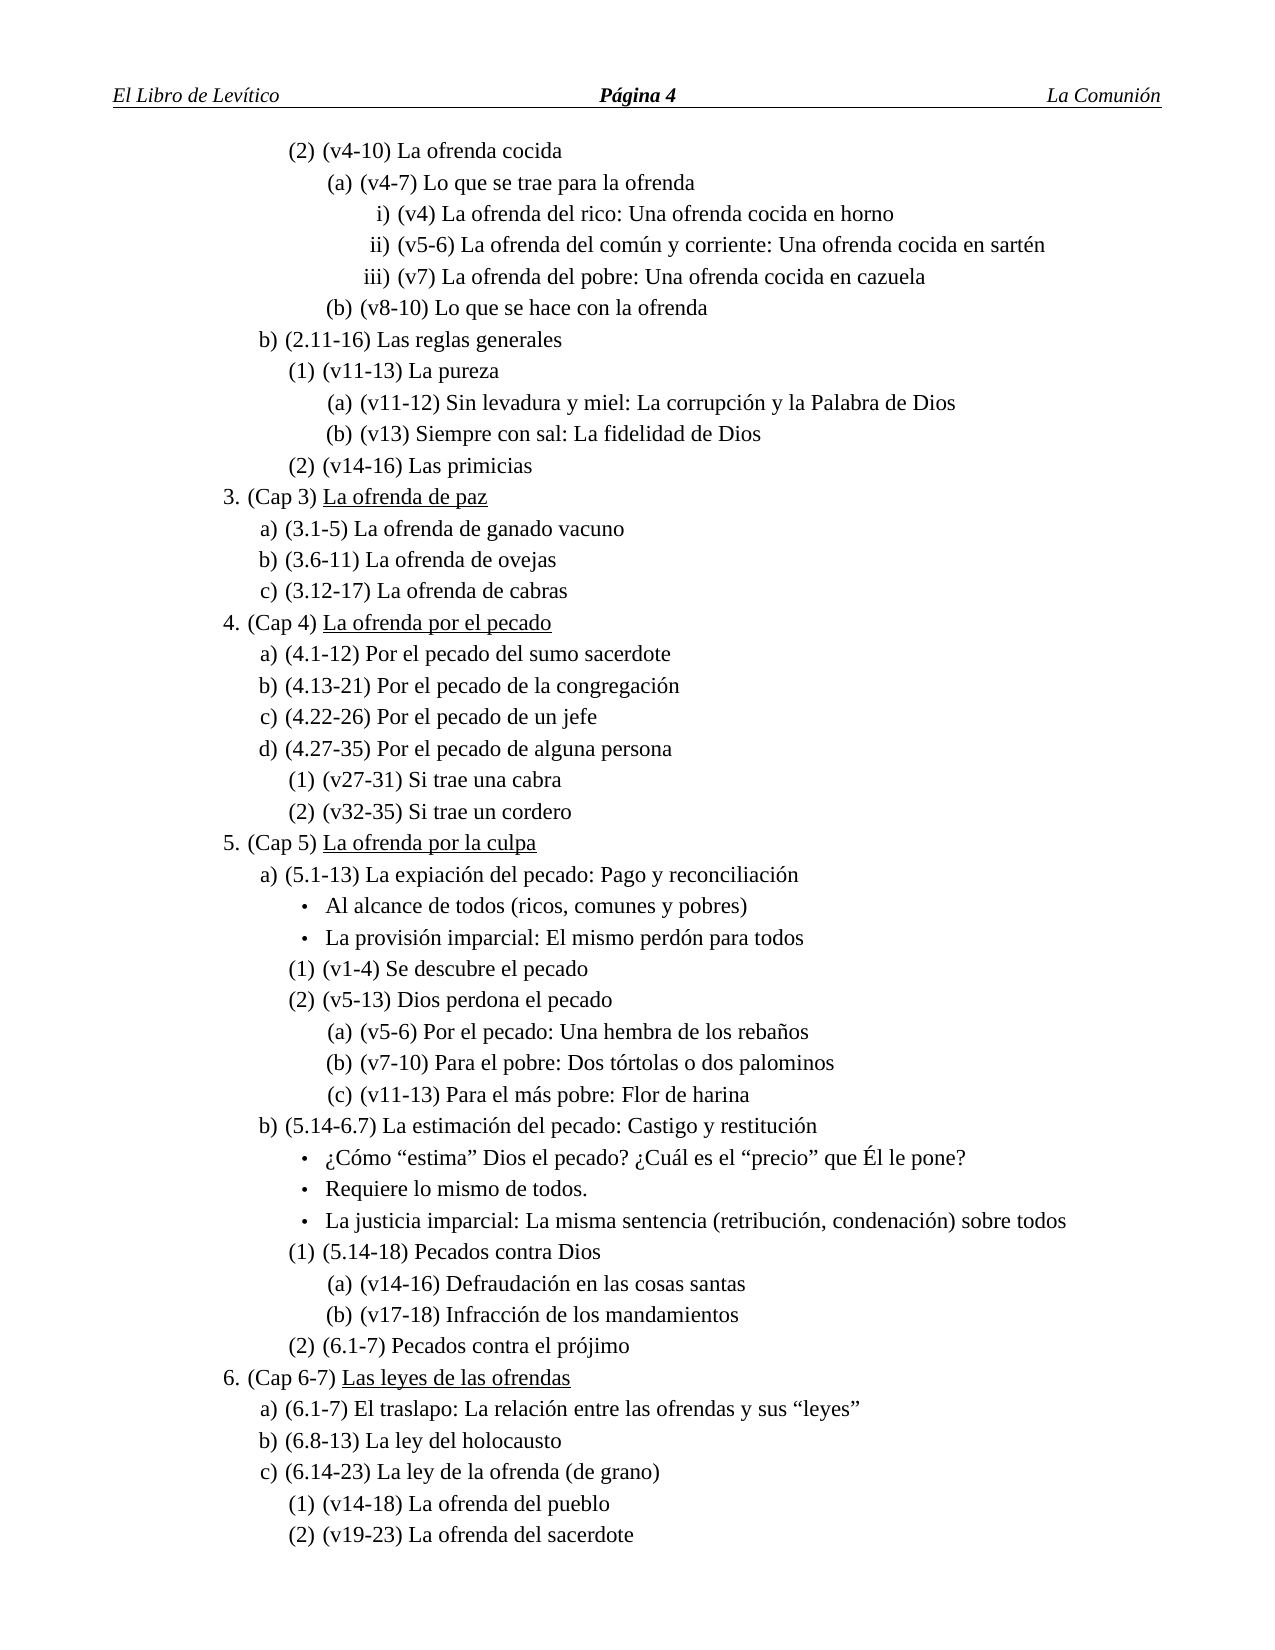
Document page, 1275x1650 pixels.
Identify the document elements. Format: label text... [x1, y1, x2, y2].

list (Cap 3) La ofrenda de paz [187, 484, 1162, 509]
list (5.1-13) La expiación del pecado: Pago y reconciliación [225, 862, 1162, 887]
list (4.22-26) Por el pecado de un jefe [225, 704, 1162, 730]
list (v19-23) La ofrenda del sacerdote [262, 1522, 1162, 1548]
list La justicia imparcial: La misma sentencia (retribución, condenación) sobre todos [301, 1208, 1162, 1233]
list (5.14-6.7) La estimación del pecado: Castigo y restitución [225, 1113, 1162, 1139]
list (6.14-23) La ley de la ofrenda (de grano) [225, 1459, 1162, 1485]
list (Cap 6-7) Las leyes de las ofrendas [187, 1365, 1162, 1390]
list (v7) La ofrenda del pobre: Una ofrenda cocida en cazuela [337, 264, 1162, 289]
list (3.12-17) La ofrenda de cabras [225, 578, 1162, 604]
list (v1-4) Se descubre el pecado [262, 956, 1162, 981]
list (v4) La ofrenda del rico: Una ofrenda cocida en horno [337, 201, 1162, 226]
list (2.11-16) Las reglas generales [225, 327, 1162, 352]
list (v4-10) La ofrenda cocida [262, 138, 1162, 163]
list (3.6-11) La ofrenda de ovejas [225, 547, 1162, 572]
list Al alcance de todos (ricos, comunes y pobres) [301, 893, 1162, 918]
list (v4-7) Lo que se trae para la ofrenda [300, 169, 1162, 195]
list ¿Cómo “estima” Dios el pecado? ¿Cuál es el “precio” que Él le pone? [301, 1145, 1162, 1170]
list (v13) Siempre con sal: La fidelidad de Dios [300, 421, 1162, 447]
list (4.1-12) Por el pecado del sumo sacerdote [225, 641, 1162, 667]
list (v5-6) La ofrenda del común y corriente: Una ofrenda cocida en sartén [337, 232, 1162, 258]
list (4.13-21) Por el pecado de la congregación [225, 673, 1162, 698]
list (Cap 5) La ofrenda por la culpa [187, 830, 1162, 856]
list (v11-13) La pureza [262, 358, 1162, 384]
list (v8-10) Lo que se hace con la ofrenda [300, 295, 1162, 321]
list (v5-6) Por el pecado: Una hembra de los rebaños [300, 1019, 1162, 1044]
list Requiere lo mismo de todos. [301, 1176, 1162, 1202]
list (6.8-13) La ley del holocausto [225, 1428, 1162, 1453]
list (3.1-5) La ofrenda de ganado vacuno [225, 516, 1162, 541]
list La provisión imparcial: El mismo perdón para todos [301, 924, 1162, 950]
list (4.27-35) Por el pecado de alguna persona [225, 736, 1162, 761]
list (Cap 4) La ofrenda por el pecado [187, 610, 1162, 635]
list (v5-13) Dios perdona el pecado [262, 987, 1162, 1013]
list (v14-18) La ofrenda del pueblo [262, 1491, 1162, 1516]
list (v14-16) Las primicias [262, 453, 1162, 478]
list (v14-16) Defraudación en las cosas santas [300, 1271, 1162, 1296]
list (v7-10) Para el pobre: Dos tórtolas o dos palominos [300, 1050, 1162, 1076]
list (6.1-7) El traslapo: La relación entre las ofrendas y sus “leyes” [225, 1396, 1162, 1422]
list (v27-31) Si trae una cabra [262, 767, 1162, 793]
list (v11-12) Sin levadura y miel: La corrupción y la Palabra de Dios [300, 390, 1162, 415]
list (v32-35) Si trae un cordero [262, 799, 1162, 824]
list (6.1-7) Pecados contra el prójimo [262, 1333, 1162, 1359]
list (v17-18) Infracción de los mandamientos [300, 1302, 1162, 1327]
list (v11-13) Para el más pobre: Flor de harina [300, 1082, 1162, 1107]
list (5.14-18) Pecados contra Dios [262, 1239, 1162, 1264]
